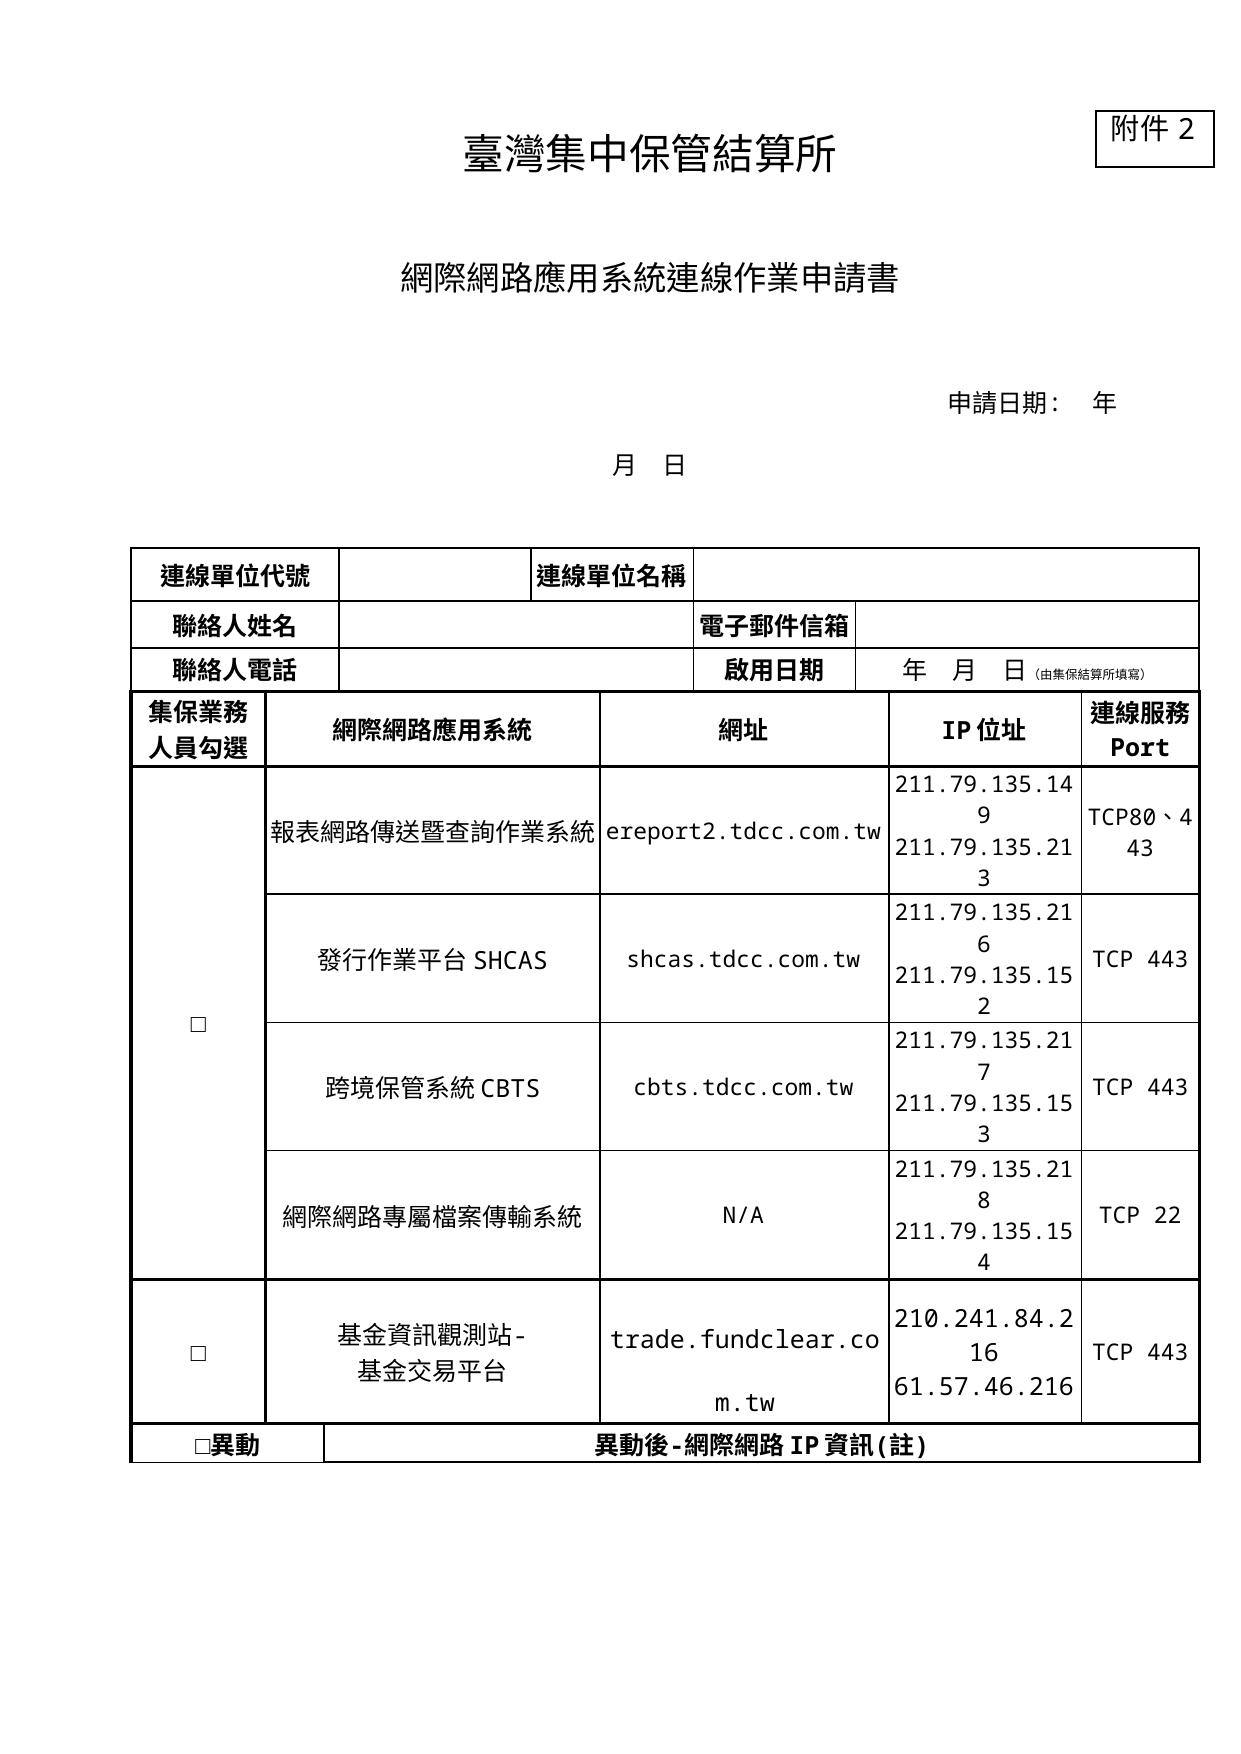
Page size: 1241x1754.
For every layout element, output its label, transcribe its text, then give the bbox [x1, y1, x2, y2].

text 申請日期: 年 月 日 [162, 359, 1137, 484]
table_cell IP位址 [890, 693, 1081, 765]
table_cell □異動 [133, 1425, 323, 1461]
table_cell TCP 443 [1082, 895, 1198, 1021]
table_cell 集保業務 人員勾選 [133, 693, 264, 765]
table_cell 基金資訊觀測站- 基金交易平台 [267, 1281, 599, 1422]
text 網際網路應用系統連線作業申請書 [162, 234, 1137, 297]
table_cell [856, 602, 1198, 647]
table_cell [340, 602, 693, 647]
table_header [694, 549, 1198, 600]
table_cell 年 月 日（由集保結算所填寫） [856, 649, 1198, 689]
table_cell TCP 22 [1082, 1151, 1198, 1278]
table_cell ereport2.tdcc.com.tw [601, 768, 888, 893]
table_cell 報表網路傳送暨查詢作業系統 [267, 768, 599, 893]
table_cell 211.79.135.217 211.79.135.153 [890, 1023, 1081, 1149]
table_cell 聯絡人姓名 [132, 602, 338, 647]
table_cell 211.79.135.149 211.79.135.213 [890, 768, 1081, 893]
table_cell 異動後-網際網路IP資訊(註) [325, 1425, 1198, 1461]
table_header [340, 549, 530, 600]
table_cell 網際網路應用系統 [267, 693, 599, 765]
table_cell TCP 443 [1082, 1281, 1198, 1422]
table_cell 網址 [601, 693, 888, 765]
table_cell trade.fundclear.com.tw [601, 1281, 888, 1422]
table_cell 發行作業平台SHCAS [267, 895, 599, 1021]
table_cell 電子郵件信箱 [694, 602, 855, 647]
table_cell cbts.tdcc.com.tw [601, 1023, 888, 1149]
table_cell 210.241.84.216 61.57.46.216 [890, 1281, 1081, 1422]
table_cell [340, 649, 693, 689]
table_cell □ [133, 1281, 264, 1422]
table_cell 聯絡人電話 [132, 649, 338, 689]
table_cell TCP 443 [1082, 1023, 1198, 1149]
table_cell 211.79.135.216 211.79.135.152 [890, 895, 1081, 1021]
table_cell N/A [601, 1151, 888, 1278]
text 臺灣集中保管結算所 [162, 109, 1137, 172]
table_cell □ [133, 768, 264, 1278]
table_cell TCP80、443 [1082, 768, 1198, 893]
table_cell shcas.tdcc.com.tw [601, 895, 888, 1021]
table_header 連線單位名稱 [532, 549, 693, 600]
table_cell 網際網路專屬檔案傳輸系統 [267, 1151, 599, 1278]
table_cell 啟用日期 [694, 649, 855, 689]
table_cell 連線服務 Port [1082, 693, 1198, 765]
table_cell 跨境保管系統CBTS [267, 1023, 599, 1149]
table_header 連線單位代號 [132, 549, 338, 600]
table_cell 211.79.135.218 211.79.135.154 [890, 1151, 1081, 1278]
